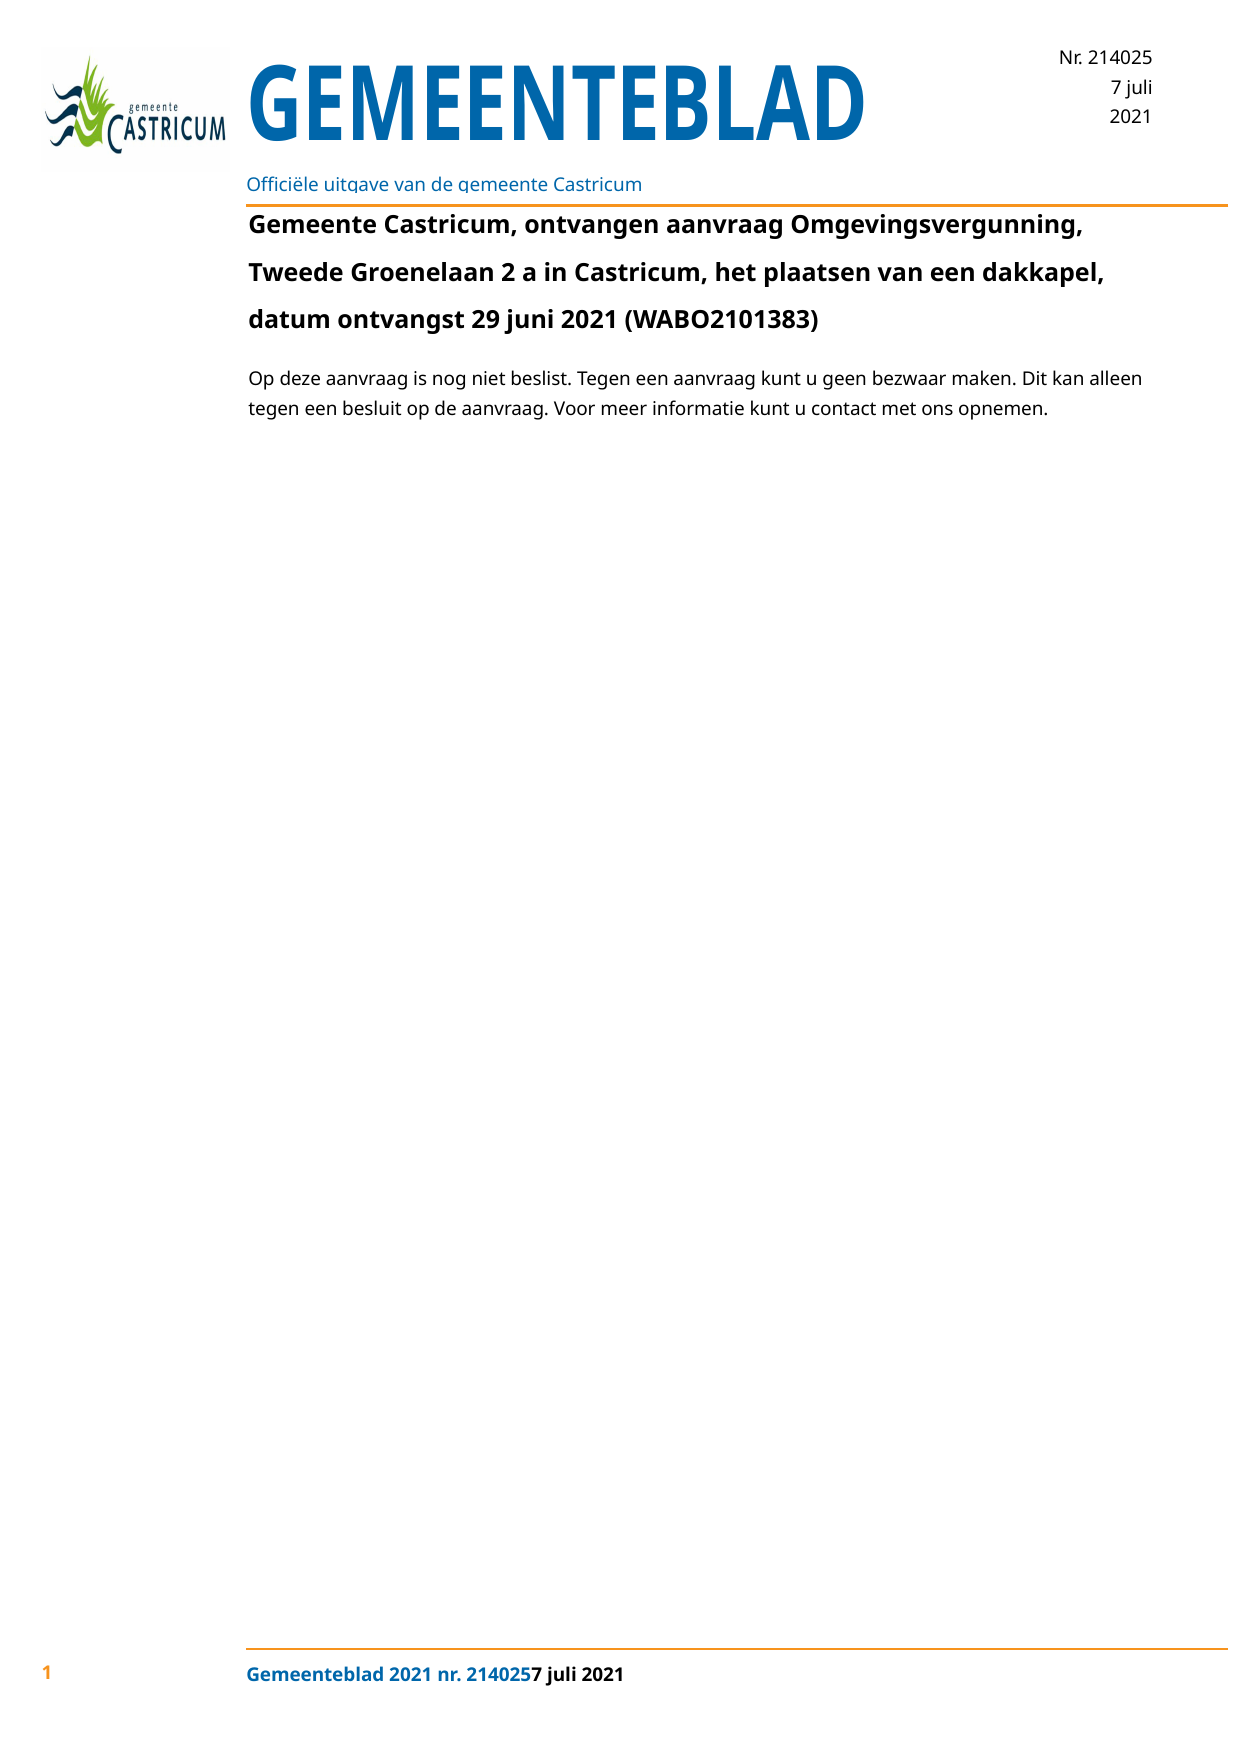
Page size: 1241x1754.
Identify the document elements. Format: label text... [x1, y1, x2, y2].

text Op deze aanvraag is nog niet beslist. Tegen een aanvraag kunt u geen bezwaar maken. Dit kan alleen tegen een besluit op de aanvraag. Voor meer informatie kunt u contact met ons opnemen. [248, 366, 1152, 421]
text Gemeente Castricum, ontvangen aanvraag Omgevingsvergunning, Tweede Groenelaan 2 a in Castricum, het plaatsen van een dakkapel, datum ontvangst 29 juni 2021 (WABO2101383) [248, 207, 1152, 336]
picture [41, 47, 231, 172]
